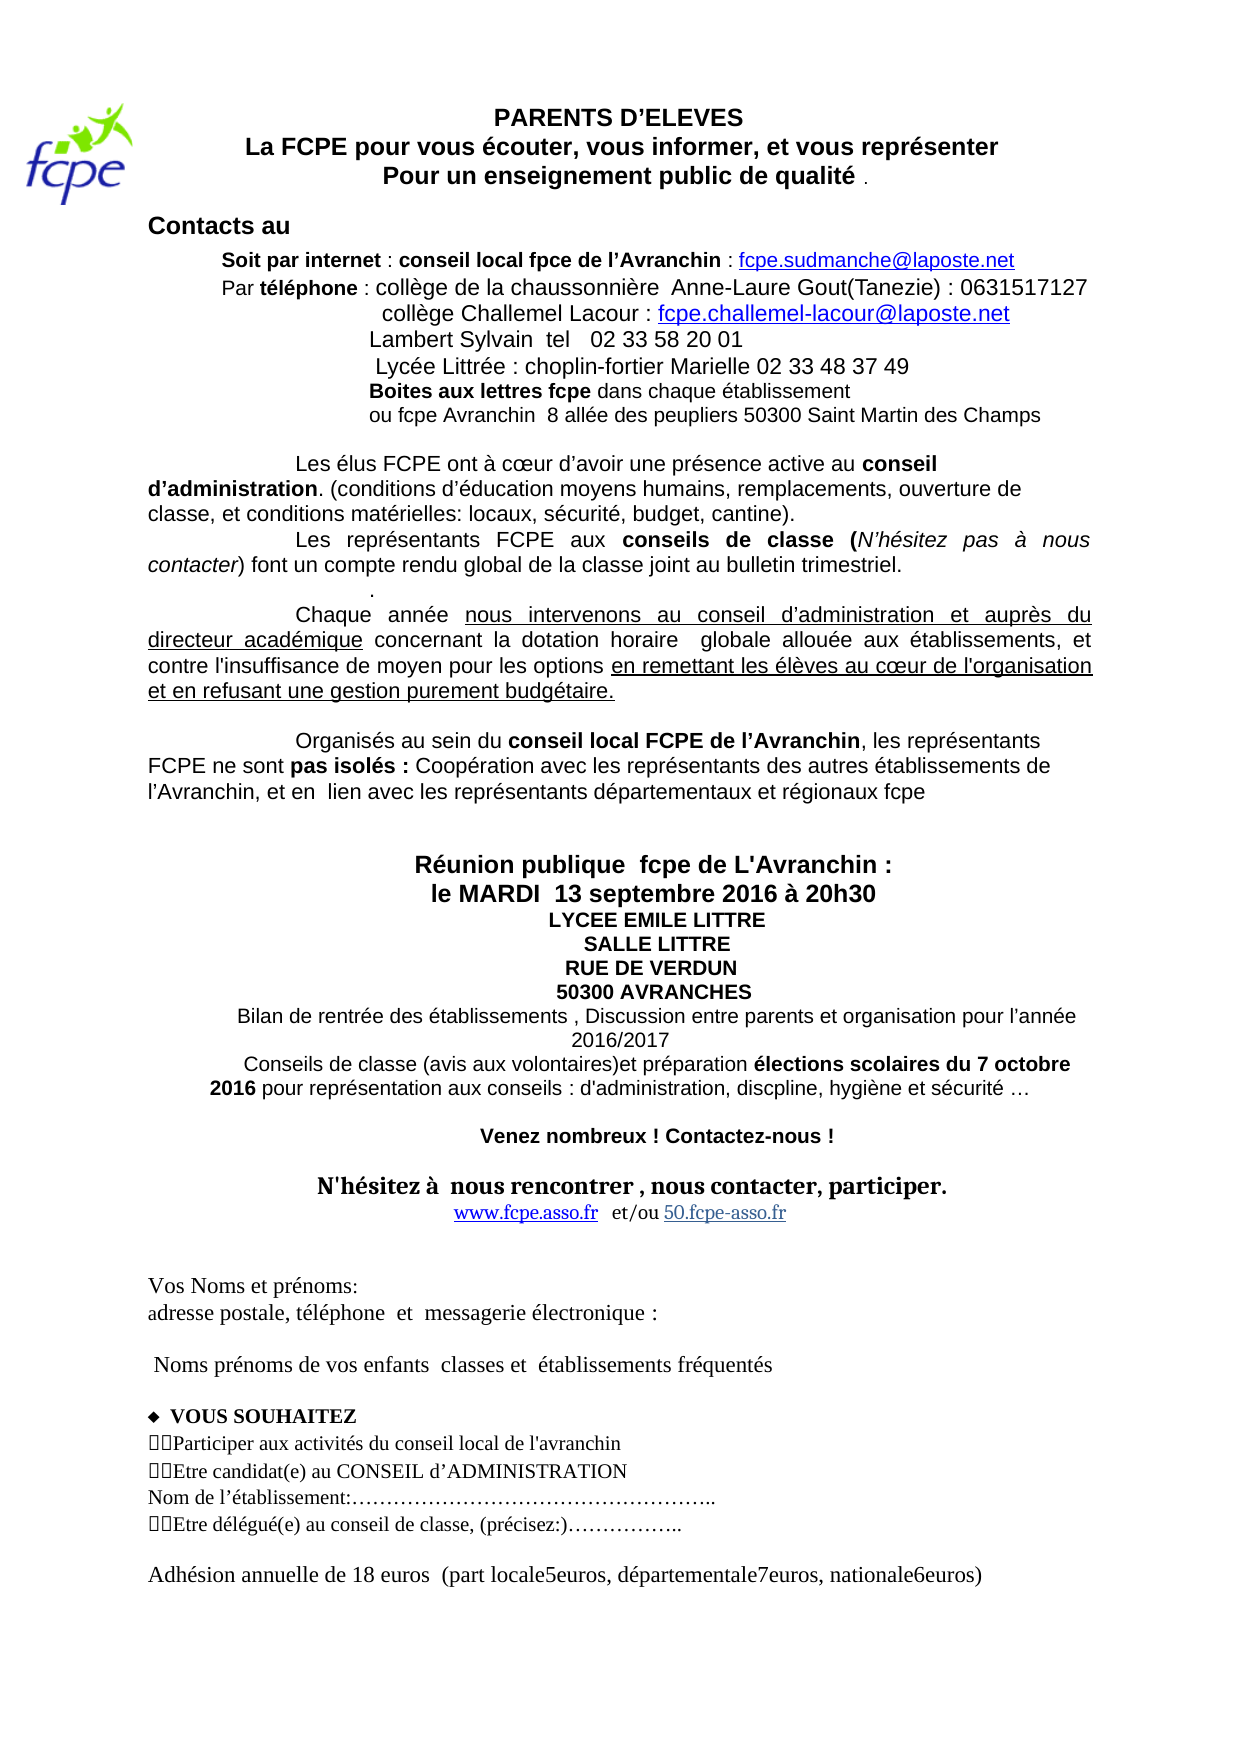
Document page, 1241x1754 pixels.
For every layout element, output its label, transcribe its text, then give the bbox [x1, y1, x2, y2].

text Boites aux lettres fcpe dans chaque établissement [148, 379, 1093, 403]
text Réunion publique fcpe de L'Avranchin : [148, 851, 1093, 879]
text Lambert Sylvain tel 02 33 58 20 01 [148, 326, 1093, 353]
text SALLE LITTRE [148, 932, 1093, 956]
text 50300 AVRANCHES [148, 980, 1093, 1004]
text LYCEE EMILE LITTRE [148, 908, 1093, 932]
text Venez nombreux ! Contactez-nous ! [148, 1124, 1093, 1148]
text www.fcpe.asso.fr et/ou 50.fcpe-asso.fr [148, 1200, 1093, 1224]
text RUE DE VERDUN [148, 956, 1093, 980]
text ou fcpe Avranchin 8 allée des peupliers 50300 Saint Martin des Champs [148, 403, 1093, 427]
text PARENTS D’ELEVES [148, 103, 1093, 132]
text Participer aux activités du conseil local de l'avranchin [148, 1428, 1093, 1457]
text collège Challemel Lacour : fcpe.challemel-lacour@laposte.net [148, 300, 1093, 326]
text N'hésitez à nous rencontrer , nous contacter, participer. [177, 1172, 1093, 1200]
text  VOUS SOUHAITEZ [148, 1404, 1093, 1428]
text adresse postale, téléphone et messagerie électronique : [148, 1299, 1093, 1325]
text Nom de l’établissement:…………………………………………….. [148, 1485, 1093, 1509]
text Soit par internet : conseil local fpce de l’Avranchin : fcpe.sudmanche@laposte.net [148, 240, 1093, 273]
text Etre candidat(e) au CONSEIL d’ADMINISTRATION [148, 1457, 1093, 1485]
text Etre délégué(e) au conseil de classe, (précisez:)…………….. [148, 1509, 1093, 1537]
text le MARDI 13 septembre 2016 à 20h30 [148, 879, 1093, 908]
text Contacts au [148, 211, 1093, 240]
text Par téléphone : collège de la chaussonnière Anne-Laure Gout(Tanezie) : 0631517127 [148, 273, 1093, 300]
text La FCPE pour vous écouter, vous informer, et vous représenter [148, 132, 1093, 161]
text Adhésion annuelle de 18 euros (part locale5euros, départementale7euros, nationale6euros) [148, 1562, 1093, 1588]
text Lycée Littrée : choplin-fortier Marielle 02 33 48 37 49 [148, 353, 1093, 379]
text . [148, 577, 1093, 602]
text Noms prénoms de vos enfants classes et établissements fréquentés [148, 1351, 1093, 1378]
picture [2, 103, 133, 205]
text Chaque année nous intervenons au conseil d’administration et auprès du directeur académique concernant la dotation horaire globale allouée aux établissements, et contre l'insuffisance de moyen pour les options en remettant les élèves au cœur de l'organisation et en refusant une gestion purement budgétaire. [148, 602, 1093, 703]
text Conseils de classe (avis aux volontaires)et préparation élections scolaires du 7 octobre 2016 pour représentation aux conseils : d'administration, discpline, hygiène et sécurité … [148, 1052, 1093, 1100]
text Les élus FCPE ont à cœur d’avoir une présence active au conseil d’administration. (conditions d’éducation moyens humains, remplacements, ouverture de classe, et conditions matérielles: locaux, sécurité, budget, cantine). [148, 451, 1093, 526]
text Organisés au sein du conseil local FCPE de l’Avranchin, les représentants FCPE ne sont pas isolés : Coopération avec les représentants des autres établissements de l’Avranchin, et en lien avec les représentants départementaux et régionaux fcpe [148, 728, 1093, 804]
text Les représentants FCPE aux conseils de classe (N’hésitez pas à nous contacter) font un compte rendu global de la classe joint au bulletin trimestriel. [148, 526, 1093, 577]
text Vos Noms et prénoms: [148, 1272, 1093, 1299]
text Pour un enseignement public de qualité . [148, 161, 1093, 190]
text Bilan de rentrée des établissements , Discussion entre parents et organisation pour l’année 2016/2017 [148, 1004, 1093, 1052]
